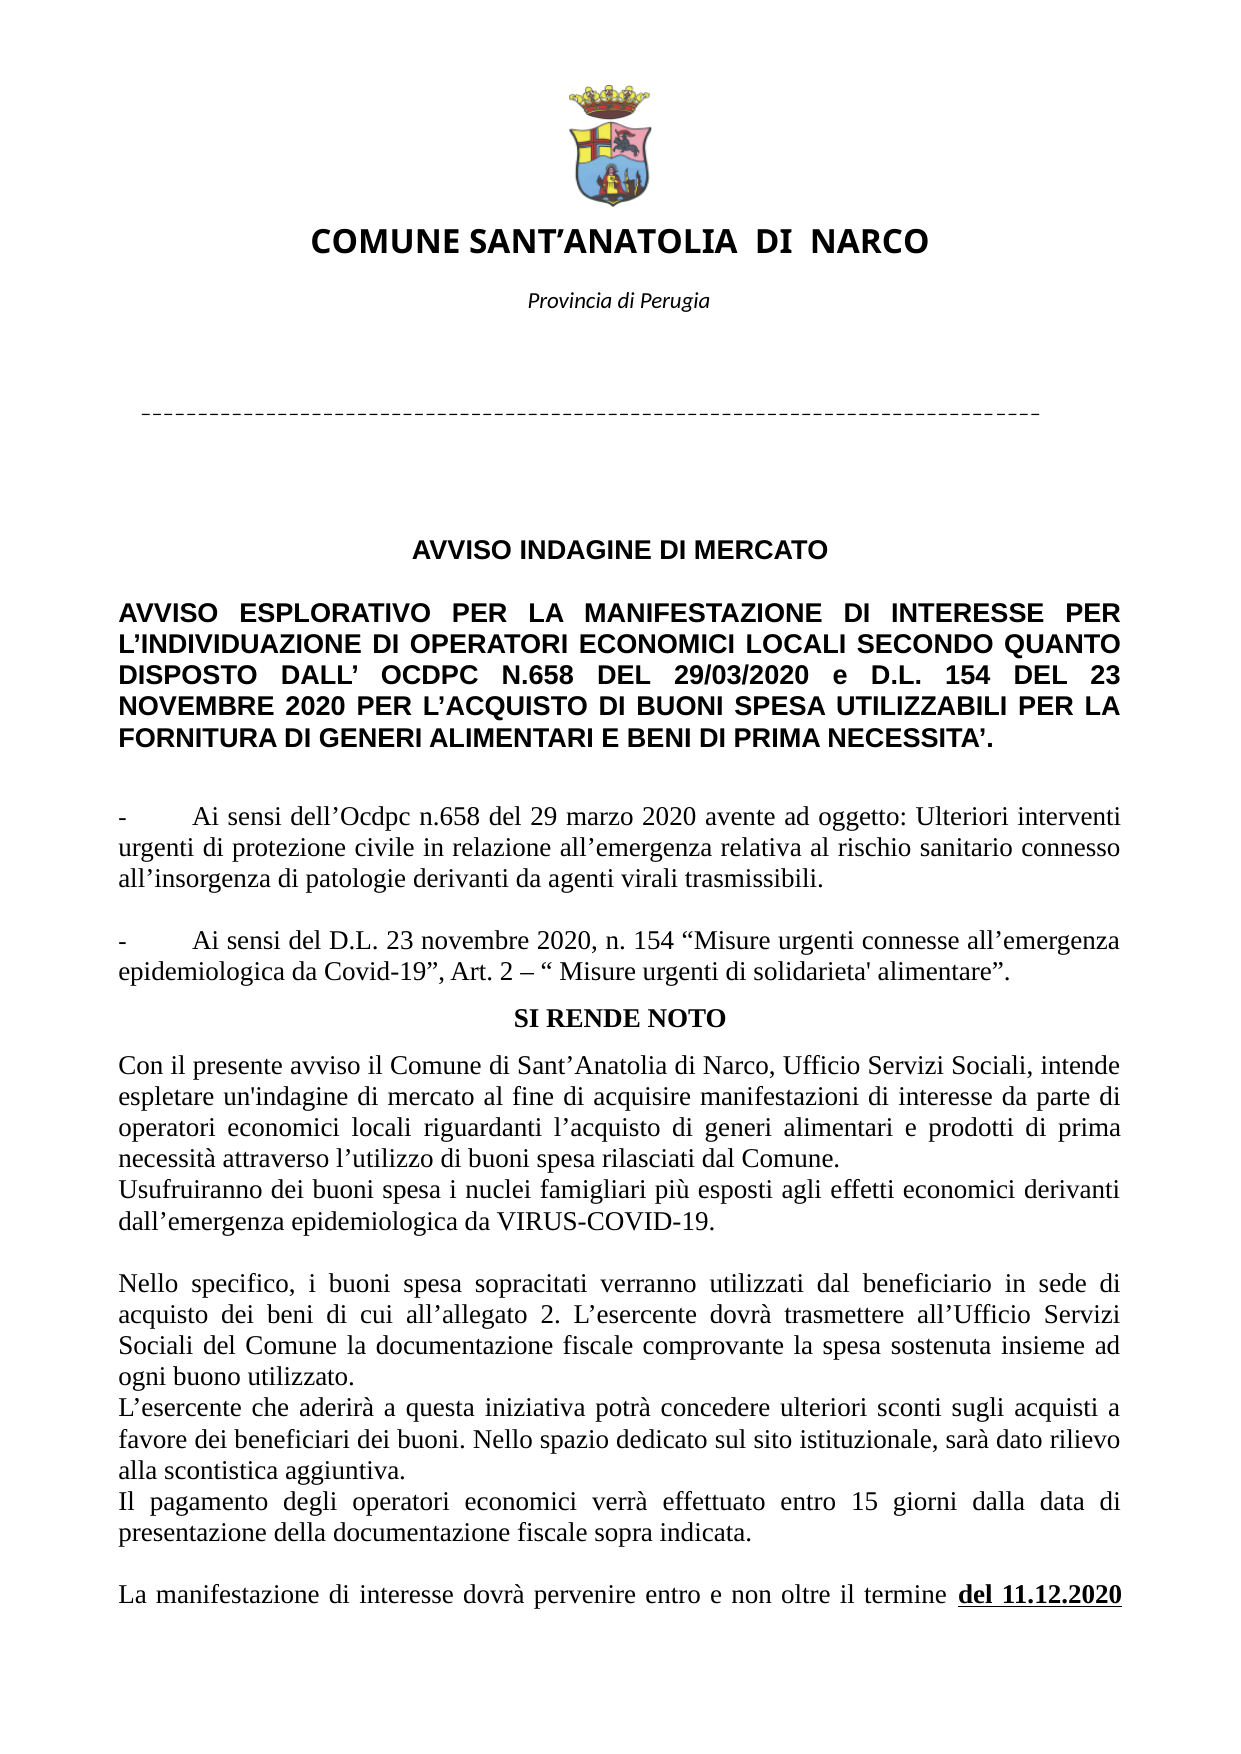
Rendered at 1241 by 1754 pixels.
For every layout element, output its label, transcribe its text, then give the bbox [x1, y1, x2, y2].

text Il pagamento degli operatori economici verrà effettuato entro 15 giorni dalla data di presentazione della documentazione fiscale sopra indicata. [118, 1485, 1122, 1547]
list Ai sensi del D.L. 23 novembre 2020, n. 154 “Misure urgenti connesse all’emergenza epidemiologica da Covid-19”, Art. 2 – “ Misure urgenti di solidarieta' alimentare”. [118, 924, 1122, 987]
text SI RENDE NOTO [118, 1002, 1122, 1033]
text AVVISO INDAGINE DI MERCATO [118, 534, 1122, 565]
text Con il presente avviso il Comune di Sant’Anatolia di Narco, Ufficio Servizi Sociali, intende espletare un'indagine di mercato al fine di acquisire manifestazioni di interesse da parte di operatori economici locali riguardanti l’acquisto di generi alimentari e prodotti di prima necessità attraverso l’utilizzo di buoni spesa rilasciati dal Comune. [118, 1049, 1122, 1173]
text L’esercente che aderirà a questa iniziativa potrà concedere ulteriori sconti sugli acquisti a favore dei beneficiari dei buoni. Nello spazio dedicato sul sito istituzionale, sarà dato rilievo alla scontistica aggiuntiva. [118, 1392, 1122, 1485]
text Nello specifico, i buoni spesa sopracitati verranno utilizzati dal beneficiario in sede di acquisto dei beni di cui all’allegato 2. L’esercente dovrà trasmettere all’Ufficio Servizi Sociali del Comune la documentazione fiscale comprovante la spesa sostenuta insieme ad ogni buono utilizzato. [118, 1267, 1122, 1392]
text AVVISO ESPLORATIVO PER LA MANIFESTAZIONE DI INTERESSE PER L’INDIVIDUAZIONE DI OPERATORI ECONOMICI LOCALI SECONDO QUANTO DISPOSTO DALL’ OCDPC N.658 DEL 29/03/2020 e D.L. 154 DEL 23 NOVEMBRE 2020 PER L’ACQUISTO DI BUONI SPESA UTILIZZABILI PER LA FORNITURA DI GENERI ALIMENTARI E BENI DI PRIMA NECESSITA’. [118, 597, 1122, 753]
text La manifestazione di interesse dovrà pervenire entro e non oltre il termine del 11.12.2020 [118, 1578, 1122, 1609]
list Ai sensi dell’Ocdpc n.658 del 29 marzo 2020 avente ad oggetto: Ulteriori interventi urgenti di protezione civile in relazione all’emergenza relativa al rischio sanitario connesso all’insorgenza di patologie derivanti da agenti virali trasmissibili. [118, 800, 1122, 893]
text Provincia di Perugia [118, 286, 1122, 314]
text _______________________________________________________________________________ [118, 388, 1122, 482]
subtitle COMUNE SANT’ANATOLIA DI NARCO [118, 223, 1122, 261]
text Usufruiranno dei buoni spesa i nuclei famigliari più esposti agli effetti economici derivanti dall’emergenza epidemiologica da VIRUS-COVID-19. [118, 1173, 1122, 1236]
